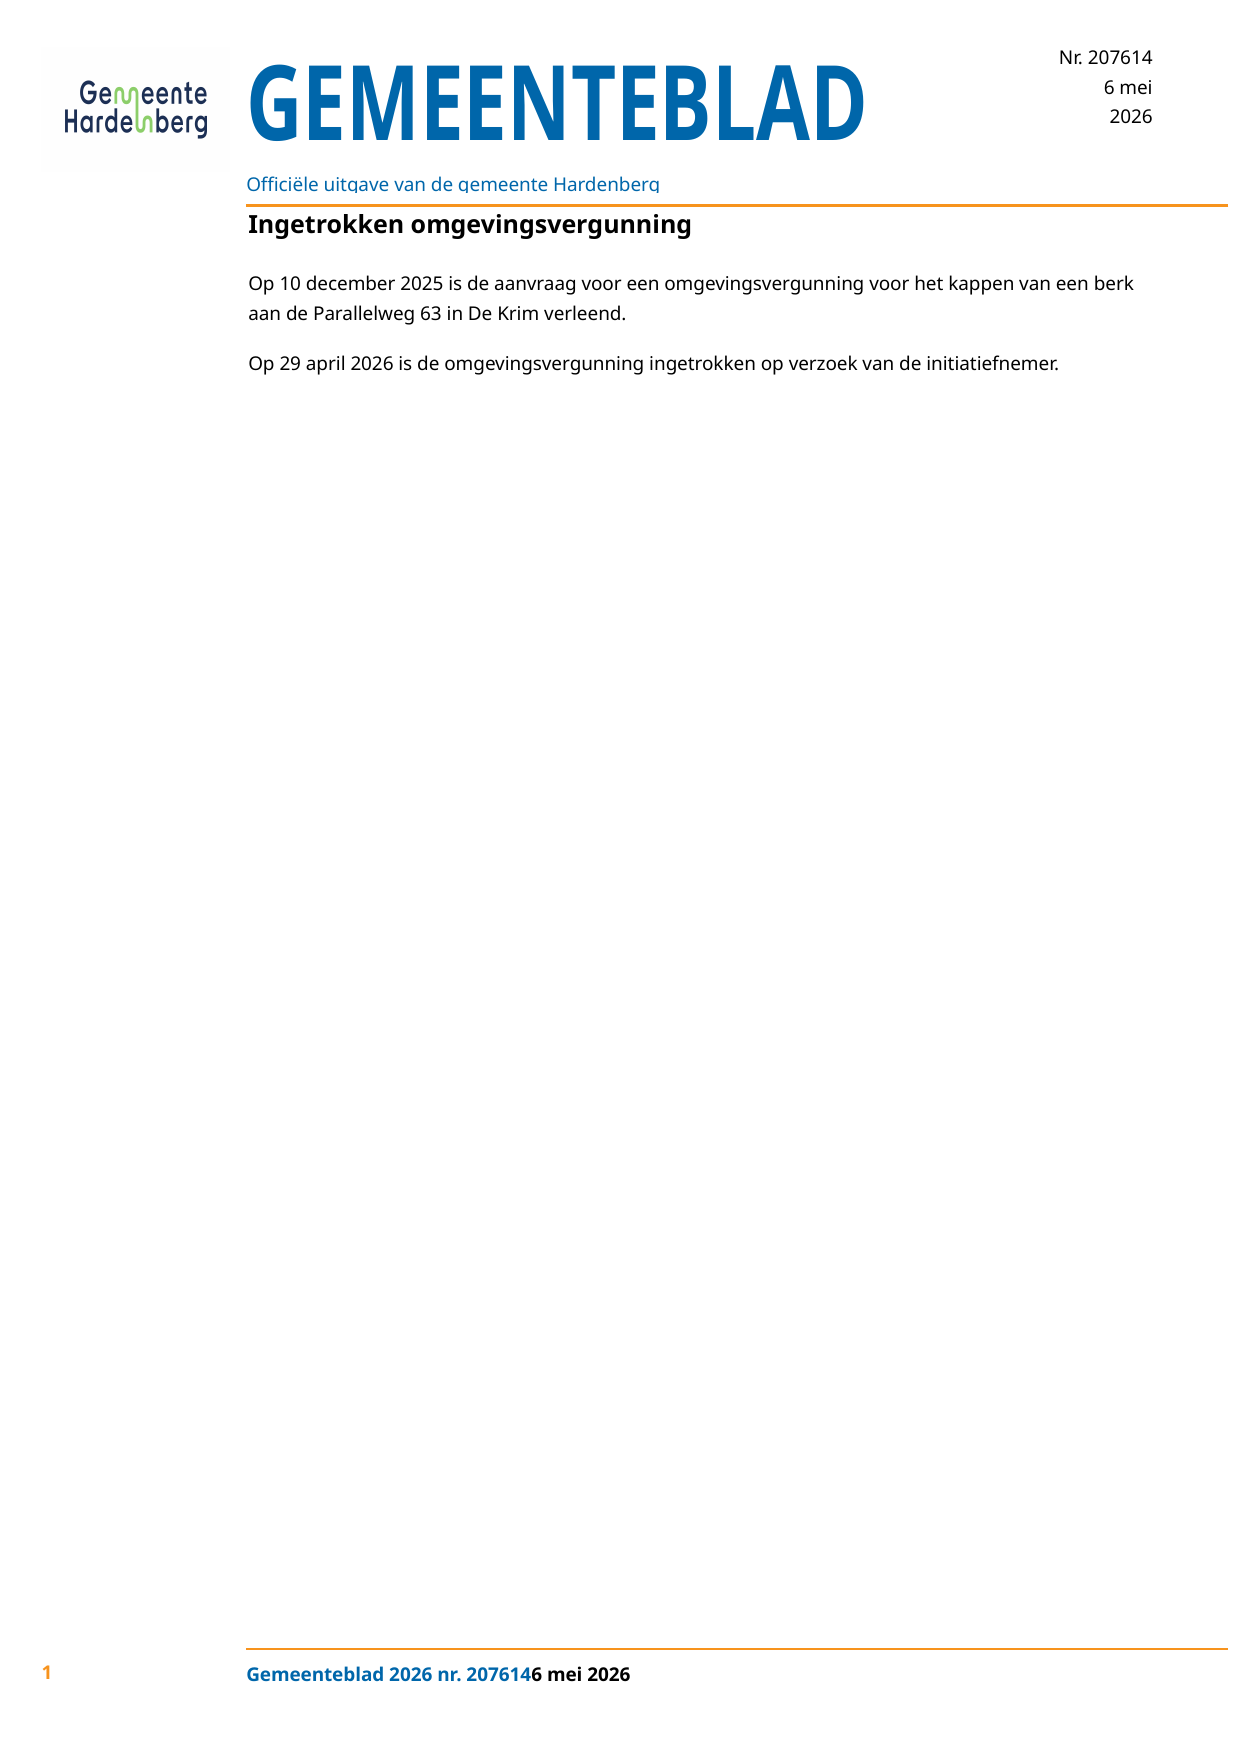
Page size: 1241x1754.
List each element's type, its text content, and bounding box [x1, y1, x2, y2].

text Op 29 april 2026 is de omgevingsvergunning ingetrokken op verzoek van de initiatiefnemer. [248, 350, 1152, 376]
text Op 10 december 2025 is de aanvraag voor een omgevingsvergunning voor het kappen van een berk aan de Parallelweg 63 in De Krim verleend. [248, 270, 1152, 326]
text Ingetrokken omgevingsvergunning [248, 207, 1152, 241]
picture [41, 47, 231, 172]
